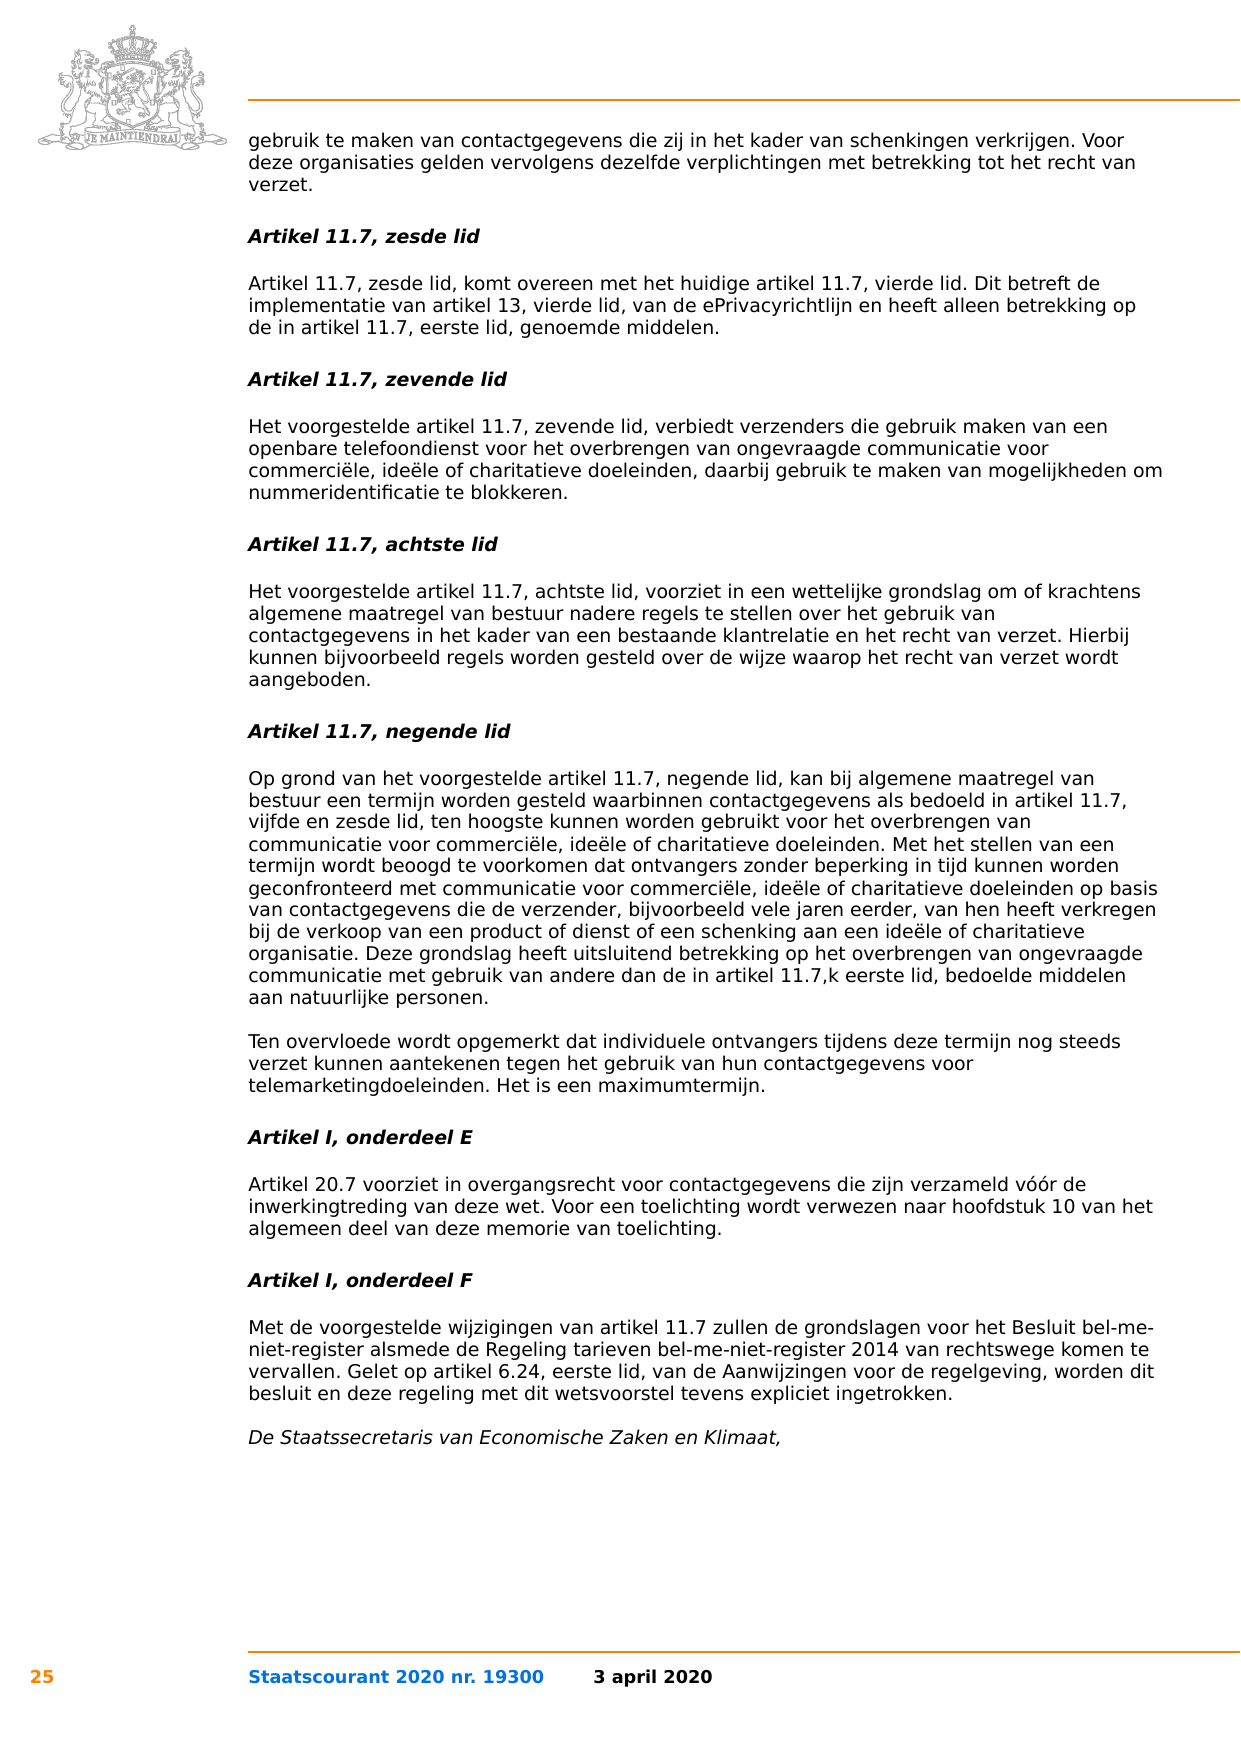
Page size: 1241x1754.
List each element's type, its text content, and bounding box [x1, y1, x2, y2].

picture [38, 25, 227, 150]
subtitle Artikel I, onderdeel F [248, 1270, 1163, 1292]
text gebruik te maken van contactgegevens die zij in het kader van schenkingen verkrijgen. Voor deze organisaties gelden vervolgens dezelfde verplichtingen met betrekking tot het recht van verzet. [248, 130, 1163, 196]
subtitle Artikel 11.7, achtste lid [248, 534, 1163, 556]
subtitle Artikel I, onderdeel E [248, 1127, 1163, 1149]
text Het voorgestelde artikel 11.7, zevende lid, verbiedt verzenders die gebruik maken van een openbare telefoondienst voor het overbrengen van ongevraagde communicatie voor commerciële, ideële of charitatieve doeleinden, daarbij gebruik te maken van mogelijkheden om nummeridentificatie te blokkeren. [248, 416, 1163, 504]
subtitle Artikel 11.7, zevende lid [248, 369, 1163, 391]
text Op grond van het voorgestelde artikel 11.7, negende lid, kan bij algemene maatregel van bestuur een termijn worden gesteld waarbinnen contactgegevens als bedoeld in artikel 11.7, vijfde en zesde lid, ten hoogste kunnen worden gebruikt voor het overbrengen van communicatie voor commerciële, ideële of charitatieve doeleinden. Met het stellen van een termijn wordt beoogd te voorkomen dat ontvangers zonder beperking in tijd kunnen worden geconfronteerd met communicatie voor commerciële, ideële of charitatieve doeleinden op basis van contactgegevens die de verzender, bijvoorbeeld vele jaren eerder, van hen heeft verkregen bij de verkoop van een product of dienst of een schenking aan een ideële of charitatieve organisatie. Deze grondslag heeft uitsluitend betrekking op het overbrengen van ongevraagde communicatie met gebruik van andere dan de in artikel 11.7,k eerste lid, bedoelde middelen aan natuurlijke personen. [248, 767, 1163, 1009]
subtitle Artikel 11.7, negende lid [248, 721, 1163, 742]
text Ten overvloede wordt opgemerkt dat individuele ontvangers tijdens deze termijn nog steeds verzet kunnen aantekenen tegen het gebruik van hun contactgegevens voor telemarketingdoeleinden. Het is een maximumtermijn. [248, 1031, 1163, 1097]
text De Staatssecretaris van Economische Zaken en Klimaat, [248, 1427, 1163, 1449]
text Met de voorgestelde wijzigingen van artikel 11.7 zullen de grondslagen voor het Besluit bel-me-niet-register alsmede de Regeling tarieven bel-me-niet-register 2014 van rechtswege komen te vervallen. Gelet op artikel 6.24, eerste lid, van de Aanwijzingen voor de regelgeving, worden dit besluit en deze regeling met dit wetsvoorstel tevens expliciet ingetrokken. [248, 1317, 1163, 1405]
subtitle Artikel 11.7, zesde lid [248, 226, 1163, 248]
text Het voorgestelde artikel 11.7, achtste lid, voorziet in een wettelijke grondslag om of krachtens algemene maatregel van bestuur nadere regels te stellen over het gebruik van contactgegevens in het kader van een bestaande klantrelatie en het recht van verzet. Hierbij kunnen bijvoorbeeld regels worden gesteld over de wijze waarop het recht van verzet wordt aangeboden. [248, 581, 1163, 691]
text Artikel 20.7 voorziet in overgangsrecht voor contactgegevens die zijn verzameld vóór de inwerkingtreding van deze wet. Voor een toelichting wordt verwezen naar hoofdstuk 10 van het algemeen deel van deze memorie van toelichting. [248, 1174, 1163, 1240]
text Artikel 11.7, zesde lid, komt overeen met het huidige artikel 11.7, vierde lid. Dit betreft de implementatie van artikel 13, vierde lid, van de ePrivacyrichtlijn en heeft alleen betrekking op de in artikel 11.7, eerste lid, genoemde middelen. [248, 273, 1163, 339]
